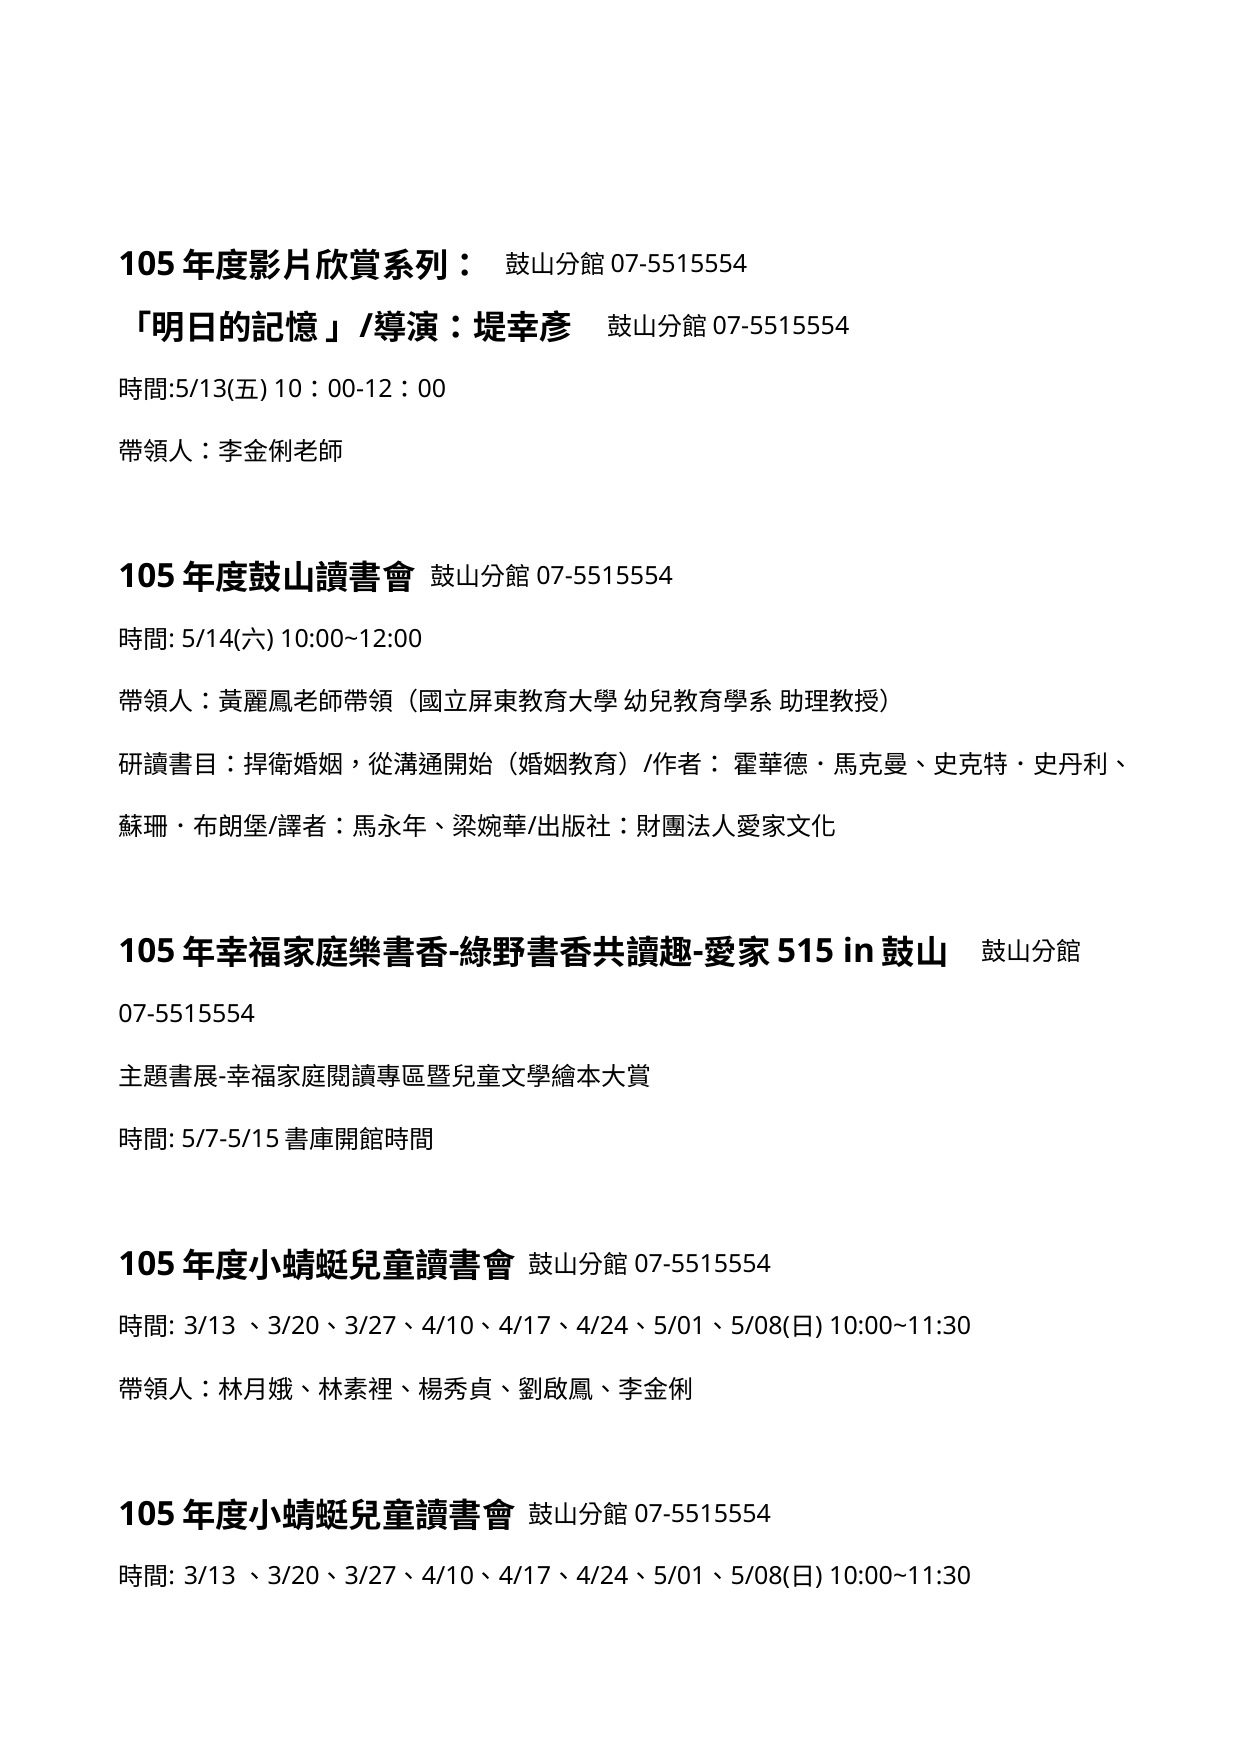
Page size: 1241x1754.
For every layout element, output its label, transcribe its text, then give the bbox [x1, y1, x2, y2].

text 帶領人：李金俐老師 [118, 408, 1122, 471]
text 帶領人：黃麗鳳老師帶領（國立屏東教育大學 幼兒教育學系 助理教授） [118, 658, 1122, 721]
text 時間: 5/7-5/15書庫開館時間 [118, 1096, 1122, 1158]
text 時間: 5/14(六) 10:00~12:00 [118, 596, 1122, 658]
text 105年度鼓山讀書會 鼓山分館 07-5515554 [118, 533, 1122, 596]
text 時間: 3/13 、3/20、3/27、4/10、4/17、4/24、5/01、5/08(日) 10:00~11:30 [118, 1533, 1122, 1596]
text 105年度影片欣賞系列： 鼓山分館 07-5515554 [118, 221, 1122, 283]
text 105年度小蜻蜓兒童讀書會 鼓山分館 07-5515554 [118, 1471, 1122, 1533]
text 時間: 3/13 、3/20、3/27、4/10、4/17、4/24、5/01、5/08(日) 10:00~11:30 [118, 1283, 1122, 1346]
text 105年幸福家庭樂書香-綠野書香共讀趣-愛家515 in鼓山 鼓山分館 07-5515554 [118, 908, 1122, 1033]
text 研讀書目：捍衛婚姻，從溝通開始（婚姻教育）/作者： 霍華德．馬克曼、史克特．史丹利、蘇珊．布朗堡/譯者：馬永年、梁婉華/出版社：財團法人愛家文化 [118, 721, 1122, 846]
text 帶領人：林月娥、林素裡、楊秀貞、劉啟鳳、李金俐 [118, 1346, 1122, 1408]
text 105年度小蜻蜓兒童讀書會 鼓山分館 07-5515554 [118, 1221, 1122, 1283]
text 主題書展-幸福家庭閱讀專區暨兒童文學繪本大賞 [118, 1033, 1122, 1096]
text 「明日的記憶 」/導演：堤幸彥 鼓山分館 07-5515554 [118, 283, 1122, 346]
text 時間:5/13(五) 10：00-12：00 [118, 346, 1122, 408]
